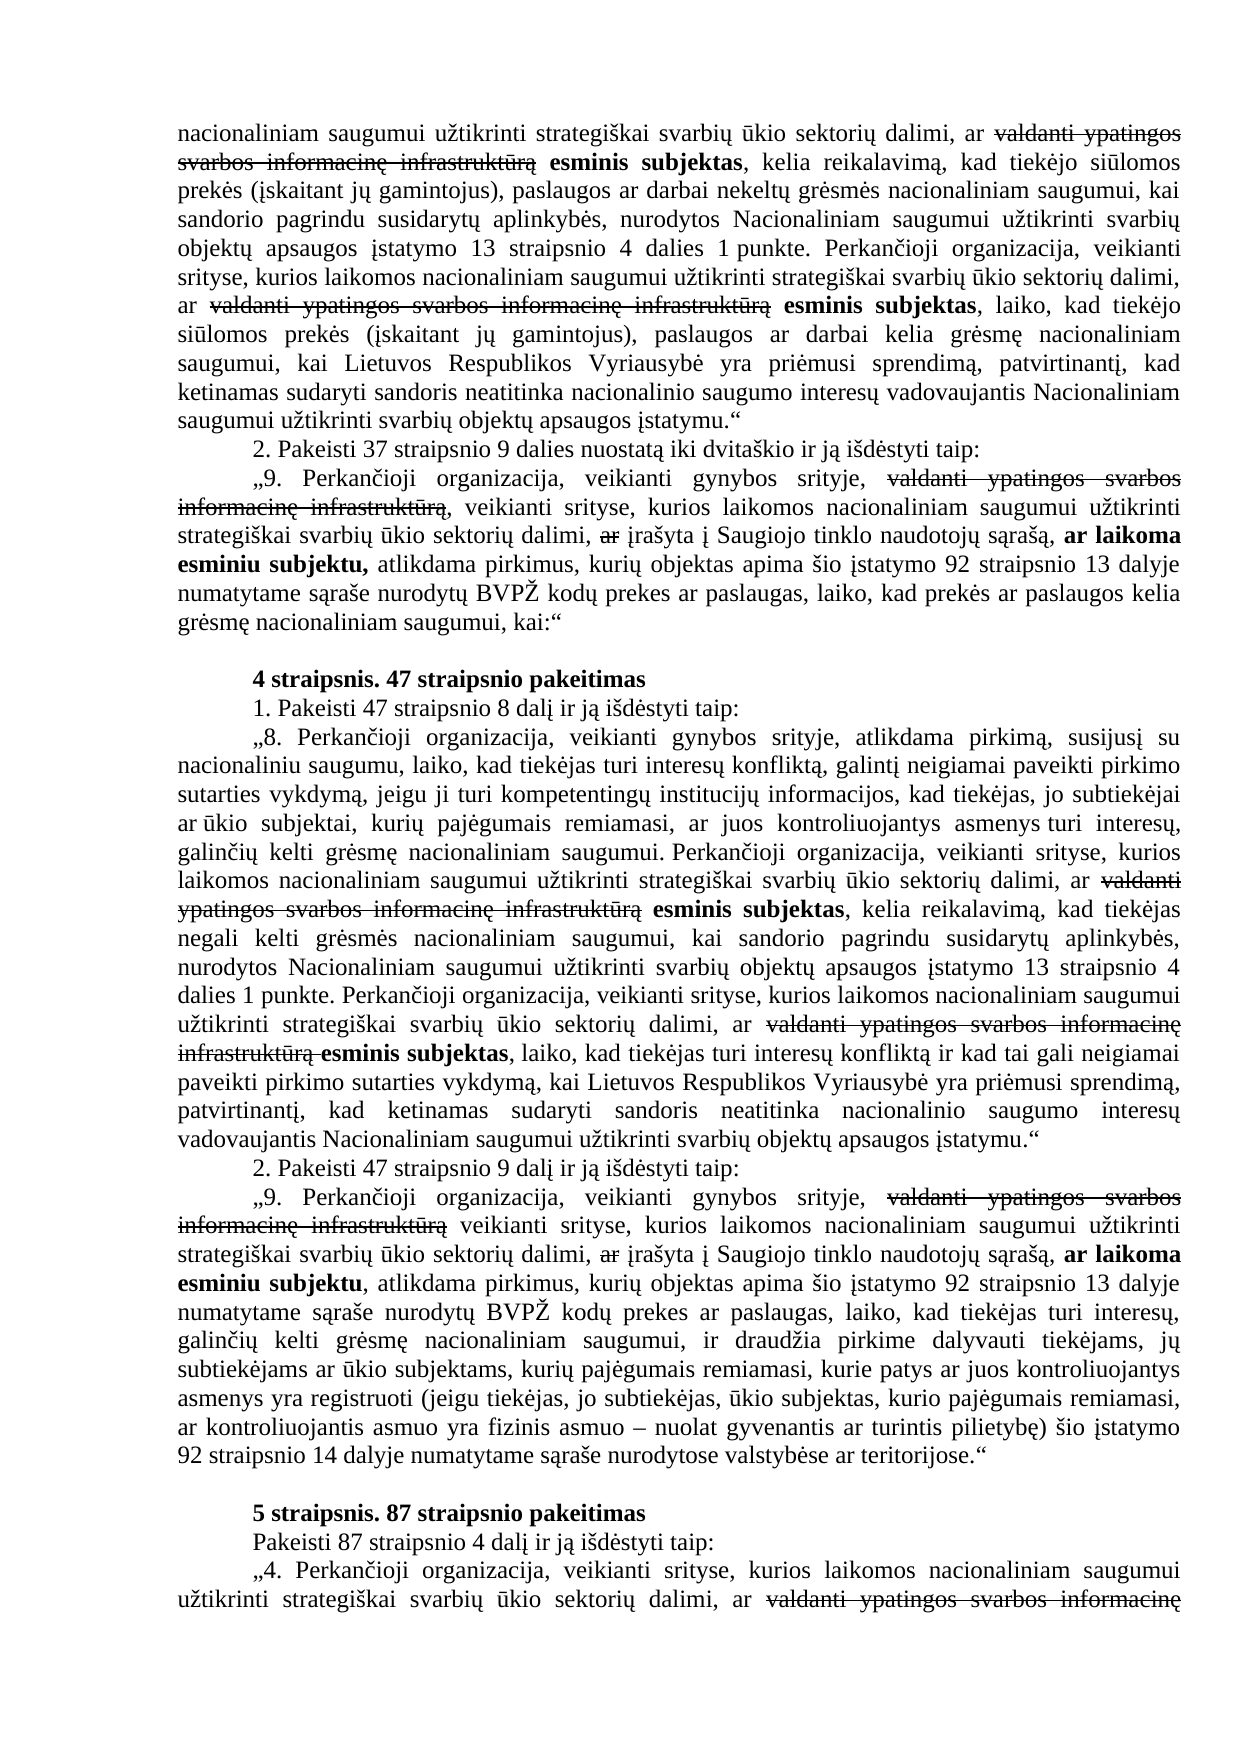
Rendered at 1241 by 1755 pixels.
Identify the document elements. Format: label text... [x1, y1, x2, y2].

text „8. Perkančioji organizacija, veikianti gynybos srityje, atlikdama pirkimą, susijusį su nacionaliniu saugumu, laiko, kad tiekėjas turi interesų konfliktą, galintį neigiamai paveikti pirkimo sutarties vykdymą, jeigu ji turi kompetentingų institucijų informacijos, kad tiekėjas, jo subtiekėjai ar ūkio subjektai, kurių pajėgumais remiamasi, ar juos kontroliuojantys asmenys turi interesų, galinčių kelti grėsmę nacionaliniam saugumui. Perkančioji organizacija, veikianti srityse, kurios laikomos nacionaliniam saugumui užtikrinti strategiškai svarbių ūkio sektorių dalimi, ar valdanti ypatingos svarbos informacinę infrastruktūrą esminis subjektas, kelia reikalavimą, kad tiekėjas negali kelti grėsmės nacionaliniam saugumui, kai sandorio pagrindu susidarytų aplinkybės, nurodytos Nacionaliniam saugumui užtikrinti svarbių objektų apsaugos įstatymo 13 straipsnio 4 dalies 1 punkte. Perkančioji organizacija, veikianti srityse, kurios laikomos nacionaliniam saugumui užtikrinti strategiškai svarbių ūkio sektorių dalimi, ar valdanti ypatingos svarbos informacinę infrastruktūrą esminis subjektas, laiko, kad tiekėjas turi interesų konfliktą ir kad tai gali neigiamai paveikti pirkimo sutarties vykdymą, kai Lietuvos Respublikos Vyriausybė yra priėmusi sprendimą, patvirtinantį, kad ketinamas sudaryti sandoris neatitinka nacionalinio saugumo interesų vadovaujantis Nacionaliniam saugumui užtikrinti svarbių objektų apsaugos įstatymu.“ [177, 722, 1181, 1153]
text 2. Pakeisti 47 straipsnio 9 dalį ir ją išdėstyti taip: [177, 1153, 1181, 1182]
text „4. Perkančioji organizacija, veikianti srityse, kurios laikomos nacionaliniam saugumui užtikrinti strategiškai svarbių ūkio sektorių dalimi, ar valdanti ypatingos svarbos informacinę [177, 1556, 1181, 1613]
text „9. Perkančioji organizacija, veikianti gynybos srityje, valdanti ypatingos svarbos informacinę infrastruktūrą veikianti srityse, kurios laikomos nacionaliniam saugumui užtikrinti strategiškai svarbių ūkio sektorių dalimi, ar įrašyta į Saugiojo tinklo naudotojų sąrašą, ar laikoma esminiu subjektu, atlikdama pirkimus, kurių objektas apima šio įstatymo 92 straipsnio 13 dalyje numatytame sąraše nurodytų BVPŽ kodų prekes ar paslaugas, laiko, kad tiekėjas turi interesų, galinčių kelti grėsmę nacionaliniam saugumui, ir draudžia pirkime dalyvauti tiekėjams, jų subtiekėjams ar ūkio subjektams, kurių pajėgumais remiamasi, kurie patys ar juos kontroliuojantys asmenys yra registruoti (jeigu tiekėjas, jo subtiekėjas, ūkio subjektas, kurio pajėgumais remiamasi, ar kontroliuojantis asmuo yra fizinis asmuo – nuolat gyvenantis ar turintis pilietybę) šio įstatymo 92 straipsnio 14 dalyje numatytame sąraše nurodytose valstybėse ar teritorijose.“ [177, 1182, 1181, 1469]
text 4 straipsnis. 47 straipsnio pakeitimas [177, 664, 1181, 693]
text „9. Perkančioji organizacija, veikianti gynybos srityje, valdanti ypatingos svarbos informacinę infrastruktūrą, veikianti srityse, kurios laikomos nacionaliniam saugumui užtikrinti strategiškai svarbių ūkio sektorių dalimi, ar įrašyta į Saugiojo tinklo naudotojų sąrašą, ar laikoma esminiu subjektu, atlikdama pirkimus, kurių objektas apima šio įstatymo 92 straipsnio 13 dalyje numatytame sąraše nurodytų BVPŽ kodų prekes ar paslaugas, laiko, kad prekės ar paslaugos kelia grėsmę nacionaliniam saugumui, kai:“ [177, 463, 1181, 636]
text 2. Pakeisti 37 straipsnio 9 dalies nuostatą iki dvitaškio ir ją išdėstyti taip: [177, 434, 1181, 463]
text nacionaliniam saugumui užtikrinti strategiškai svarbių ūkio sektorių dalimi, ar valdanti ypatingos svarbos informacinę infrastruktūrą esminis subjektas, kelia reikalavimą, kad tiekėjo siūlomos prekės (įskaitant jų gamintojus), paslaugos ar darbai nekeltų grėsmės nacionaliniam saugumui, kai sandorio pagrindu susidarytų aplinkybės, nurodytos Nacionaliniam saugumui užtikrinti svarbių objektų apsaugos įstatymo 13 straipsnio 4 dalies 1 punkte. Perkančioji organizacija, veikianti srityse, kurios laikomos nacionaliniam saugumui užtikrinti strategiškai svarbių ūkio sektorių dalimi, ar valdanti ypatingos svarbos informacinę infrastruktūrą esminis subjektas, laiko, kad tiekėjo siūlomos prekės (įskaitant jų gamintojus), paslaugos ar darbai kelia grėsmę nacionaliniam saugumui, kai Lietuvos Respublikos Vyriausybė yra priėmusi sprendimą, patvirtinantį, kad ketinamas sudaryti sandoris neatitinka nacionalinio saugumo interesų vadovaujantis Nacionaliniam saugumui užtikrinti svarbių objektų apsaugos įstatymu.“ [177, 118, 1181, 434]
text 5 straipsnis. 87 straipsnio pakeitimas [177, 1498, 1181, 1527]
text 1. Pakeisti 47 straipsnio 8 dalį ir ją išdėstyti taip: [177, 693, 1181, 722]
text Pakeisti 87 straipsnio 4 dalį ir ją išdėstyti taip: [177, 1527, 1181, 1556]
